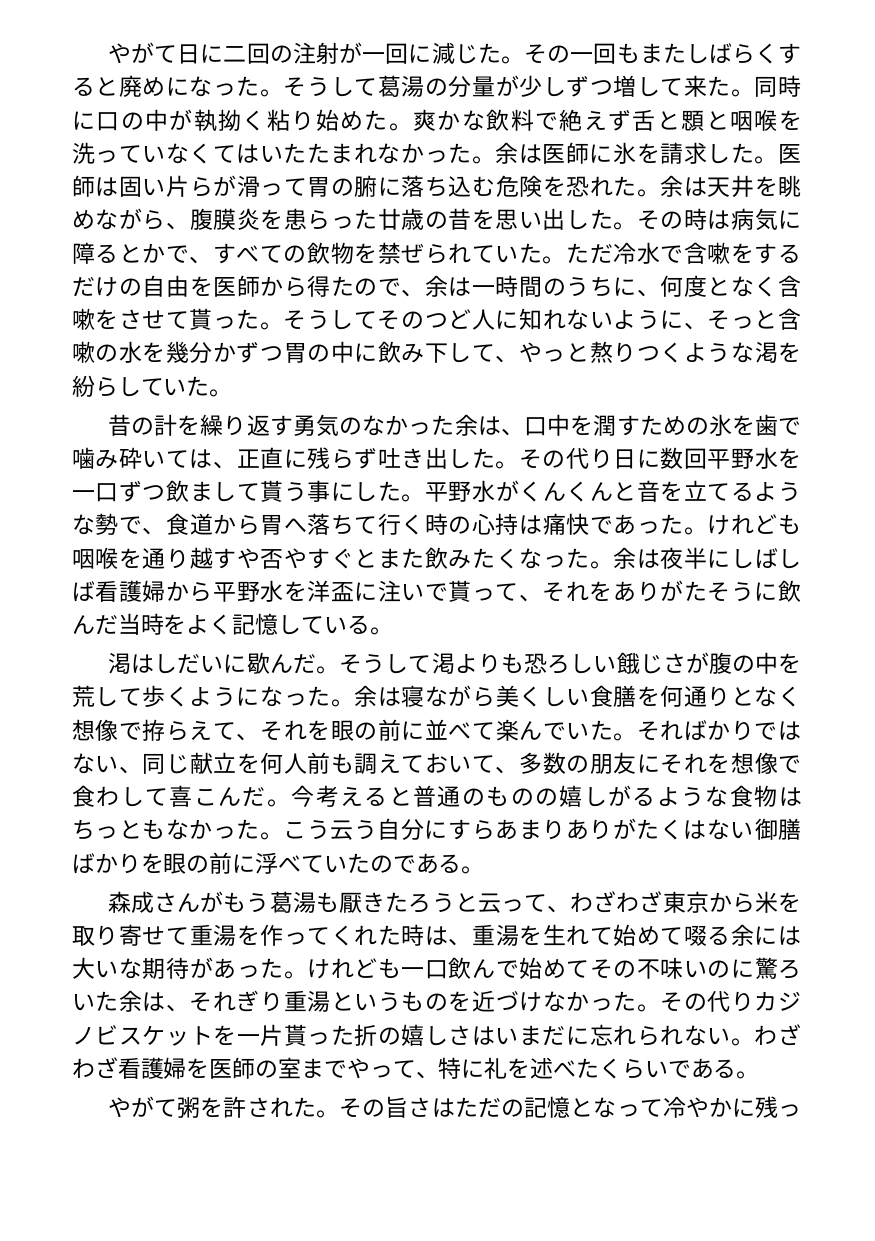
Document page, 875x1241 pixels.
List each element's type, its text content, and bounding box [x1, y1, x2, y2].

text 渇はしだいに歇んだ。そうして渇よりも恐ろしい餓じさが腹の中を荒して歩くようになった。余は寝ながら美くしい食膳を何通りとなく想像で拵らえて、それを眼の前に並べて楽んでいた。そればかりではない、同じ献立を何人前も調えておいて、多数の朋友にそれを想像で食わして喜こんだ。今考えると普通のものの嬉しがるような食物はちっともなかった。こう云う自分にすらあまりありがたくはない御膳ばかりを眼の前に浮べていたのである。 [72, 646, 802, 879]
text やがて日に二回の注射が一回に減じた。その一回もまたしばらくすると廃めになった。そうして葛湯の分量が少しずつ増して来た。同時に口の中が執拗く粘り始めた。爽かな飲料で絶えず舌と顋と咽喉を洗っていなくてはいたたまれなかった。余は医師に氷を請求した。医師は固い片らが滑って胃の腑に落ち込む危険を恐れた。余は天井を眺めながら、腹膜炎を患らった廿歳の昔を思い出した。その時は病気に障るとかで、すべての飲物を禁ぜられていた。ただ冷水で含嗽をするだけの自由を医師から得たので、余は一時間のうちに、何度となく含嗽をさせて貰った。そうしてそのつど人に知れないように、そっと含嗽の水を幾分かずつ胃の中に飲み下して、やっと熬りつくような渇を紛らしていた。 [72, 36, 802, 402]
text 森成さんがもう葛湯も厭きたろうと云って、わざわざ東京から米を取り寄せて重湯を作ってくれた時は、重湯を生れて始めて啜る余には大いな期待があった。けれども一口飲んで始めてその不味いのに驚ろいた余は、それぎり重湯というものを近づけなかった。その代りカジノビスケットを一片貰った折の嬉しさはいまだに忘れられない。わざわざ看護婦を医師の室までやって、特に礼を述べたくらいである。 [72, 884, 802, 1084]
text やがて粥を許された。その旨さはただの記憶となって冷やかに残っ [72, 1090, 802, 1123]
text 昔の計を繰り返す勇気のなかった余は、口中を潤すための氷を歯で噛み砕いては、正直に残らず吐き出した。その代り日に数回平野水を一口ずつ飲まして貰う事にした。平野水がくんくんと音を立てるような勢で、食道から胃へ落ちて行く時の心持は痛快であった。けれども咽喉を通り越すや否やすぐとまた飲みたくなった。余は夜半にしばしば看護婦から平野水を洋盃に注いで貰って、それをありがたそうに飲んだ当時をよく記憶している。 [72, 407, 802, 640]
